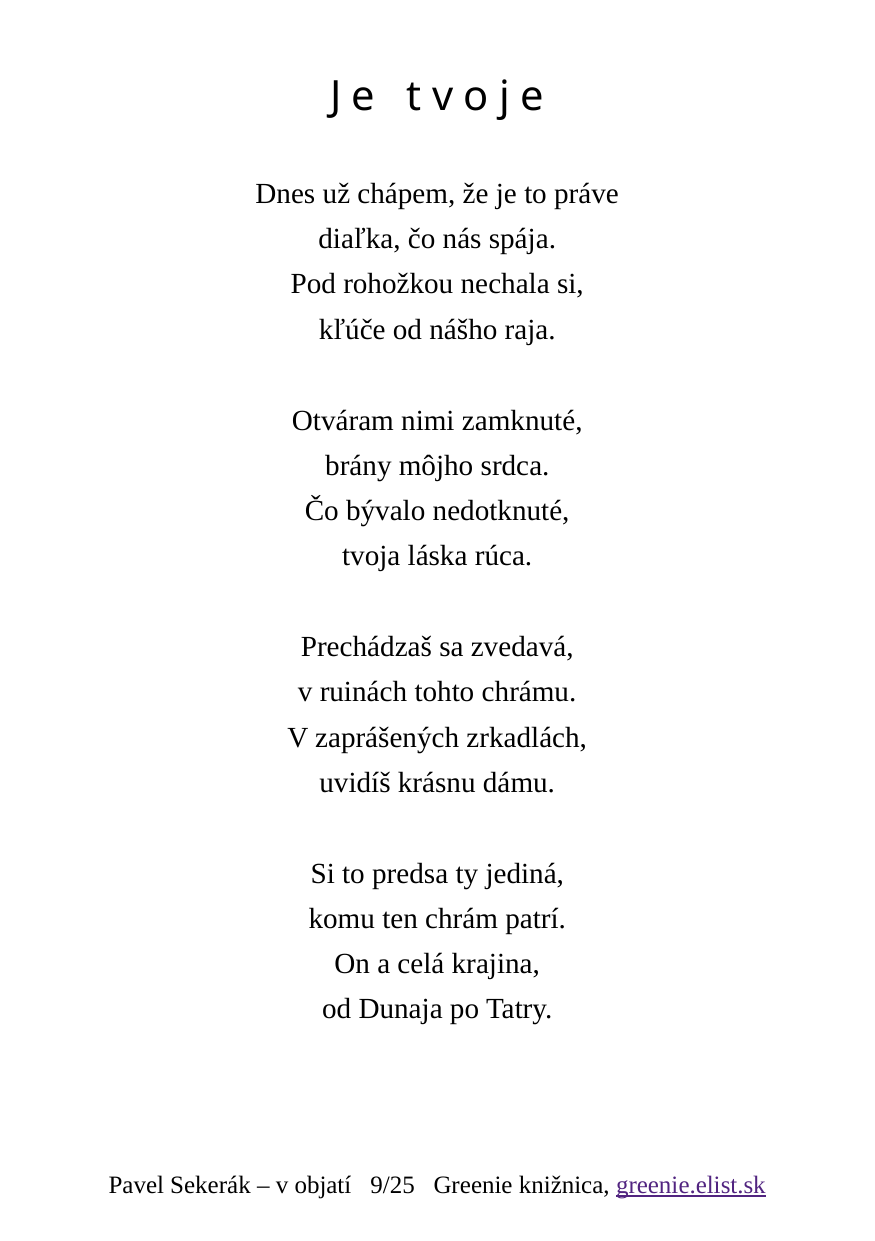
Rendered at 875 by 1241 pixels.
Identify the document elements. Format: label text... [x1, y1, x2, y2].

text Dnes už chápem, že je to práve [41, 176, 833, 209]
text diaľka, čo nás spája. [41, 221, 833, 255]
text od Dunaja po Tatry. [41, 992, 833, 1025]
text V zaprášených zrkadlách, [41, 720, 833, 753]
text Pod rohožkou nechala si, [41, 267, 833, 300]
text On a celá krajina, [41, 946, 833, 980]
text Si to predsa ty jediná, [41, 856, 833, 889]
subtitle Je tvoje [41, 66, 833, 123]
text Otváram nimi zamknuté, [41, 403, 833, 436]
text Čo bývalo nedotknuté, [41, 493, 833, 527]
text brány môjho srdca. [41, 448, 833, 481]
text kľúče od nášho raja. [41, 312, 833, 346]
text uvidíš krásnu dámu. [41, 765, 833, 799]
text Prechádzaš sa zvedavá, [41, 629, 833, 663]
text v ruinách tohto chrámu. [41, 674, 833, 708]
text tvoja láska rúca. [41, 538, 833, 572]
text komu ten chrám patrí. [41, 901, 833, 934]
